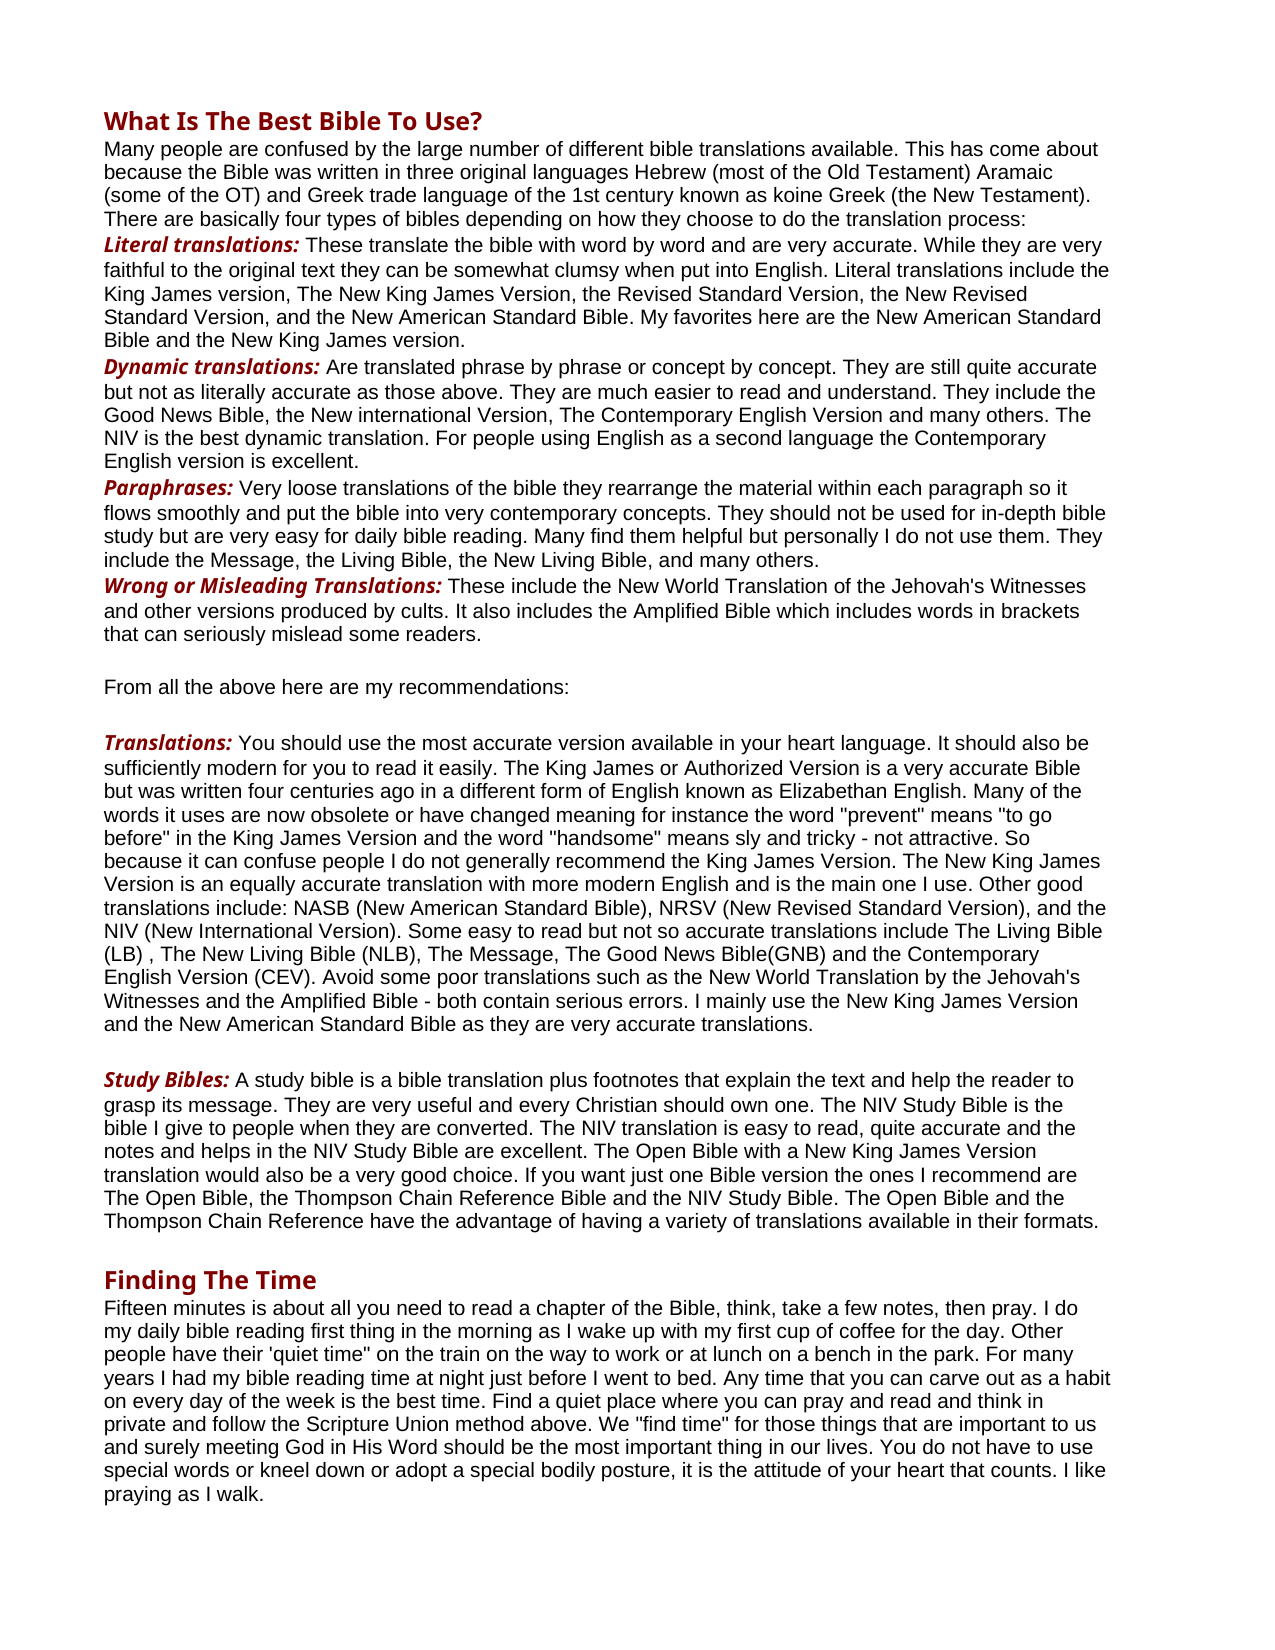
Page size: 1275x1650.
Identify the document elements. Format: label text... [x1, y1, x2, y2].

text From all the above here are my recommendations: [103, 676, 1112, 699]
text Study Bibles: A study bible is a bible translation plus footnotes that explain the text and help the reader to grasp its message. They are very useful and every Christian should own one. The NIV Study Bible is the bible I give to people when they are converted. The NIV translation is easy to read, quite accurate and the notes and helps in the NIV Study Bible are excellent. The Open Bible with a New King James Version translation would also be a very good choice. If you want just one Bible version the ones I recommend are The Open Bible, the Thompson Chain Reference Bible and the NIV Study Bible. The Open Bible and the Thompson Chain Reference have the advantage of having a variety of translations available in their formats. [103, 1065, 1112, 1233]
text Finding The Time Fifteen minutes is about all you need to read a chapter of the Bible, think, take a few notes, then pray. I do my daily bible reading first thing in the morning as I wake up with my first cup of coffee for the day. Other people have their 'quiet time" on the train on the way to work or at lunch on a bench in the park. For many years I had my bible reading time at night just before I went to bed. Any time that you can carve out as a habit on every day of the week is the best time. Find a quiet place where you can pray and read and think in private and follow the Scripture Union method above. We "find time" for those things that are important to us and surely meeting God in His Word should be the most important thing in our lives. You do not have to use special words or kneel down or adopt a special bodily posture, it is the attitude of your heart that counts. I like praying as I walk. [103, 1262, 1112, 1506]
text What Is The Best Bible To Use? Many people are confused by the large number of different bible translations available. This has come about because the Bible was written in three original languages Hebrew (most of the Old Testament) Aramaic (some of the OT) and Greek trade language of the 1st century known as koine Greek (the New Testament). There are basically four types of bibles depending on how they choose to do the translation process: Literal translations: These translate the bible with word by word and are very accurate. While they are very faithful to the original text they can be somewhat clumsy when put into English. Literal translations include the King James version, The New King James Version, the Revised Standard Version, the New Revised Standard Version, and the New American Standard Bible. My favorites here are the New American Standard Bible and the New King James version. Dynamic translations: Are translated phrase by phrase or concept by concept. They are still quite accurate but not as literally accurate as those above. They are much easier to read and understand. They include the Good News Bible, the New international Version, The Contemporary English Version and many others. The NIV is the best dynamic translation. For people using English as a second language the Contemporary English version is excellent. Paraphrases: Very loose translations of the bible they rearrange the material within each paragraph so it flows smoothly and put the bible into very contemporary concepts. They should not be used for in-depth bible study but are very easy for daily bible reading. Many find them helpful but personally I do not use them. They include the Message, the Living Bible, the New Living Bible, and many others. Wrong or Misleading Translations: These include the New World Translation of the Jehovah's Witnesses and other versions produced by cults. It also includes the Amplified Bible which includes words in brackets that can seriously mislead some readers. [103, 103, 1112, 646]
text Translations: You should use the most accurate version available in your heart language. It should also be sufficiently modern for you to read it easily. The King James or Authorized Version is a very accurate Bible but was written four centuries ago in a different form of English known as Elizabethan English. Many of the words it uses are now obsolete or have changed meaning for instance the word "prevent" means "to go before" in the King James Version and the word "handsome" means sly and tricky - not attractive. So because it can confuse people I do not generally recommend the King James Version. The New King James Version is an equally accurate translation with more modern English and is the main one I use. Other good translations include: NASB (New American Standard Bible), NRSV (New Revised Standard Version), and the NIV (New International Version). Some easy to read but not so accurate translations include The Living Bible (LB) , The New Living Bible (NLB), The Message, The Good News Bible(GNB) and the Contemporary English Version (CEV). Avoid some poor translations such as the New World Translation by the Jehovah's Witnesses and the Amplified Bible - both contain serious errors. I mainly use the New King James Version and the New American Standard Bible as they are very accurate translations. [103, 728, 1112, 1036]
